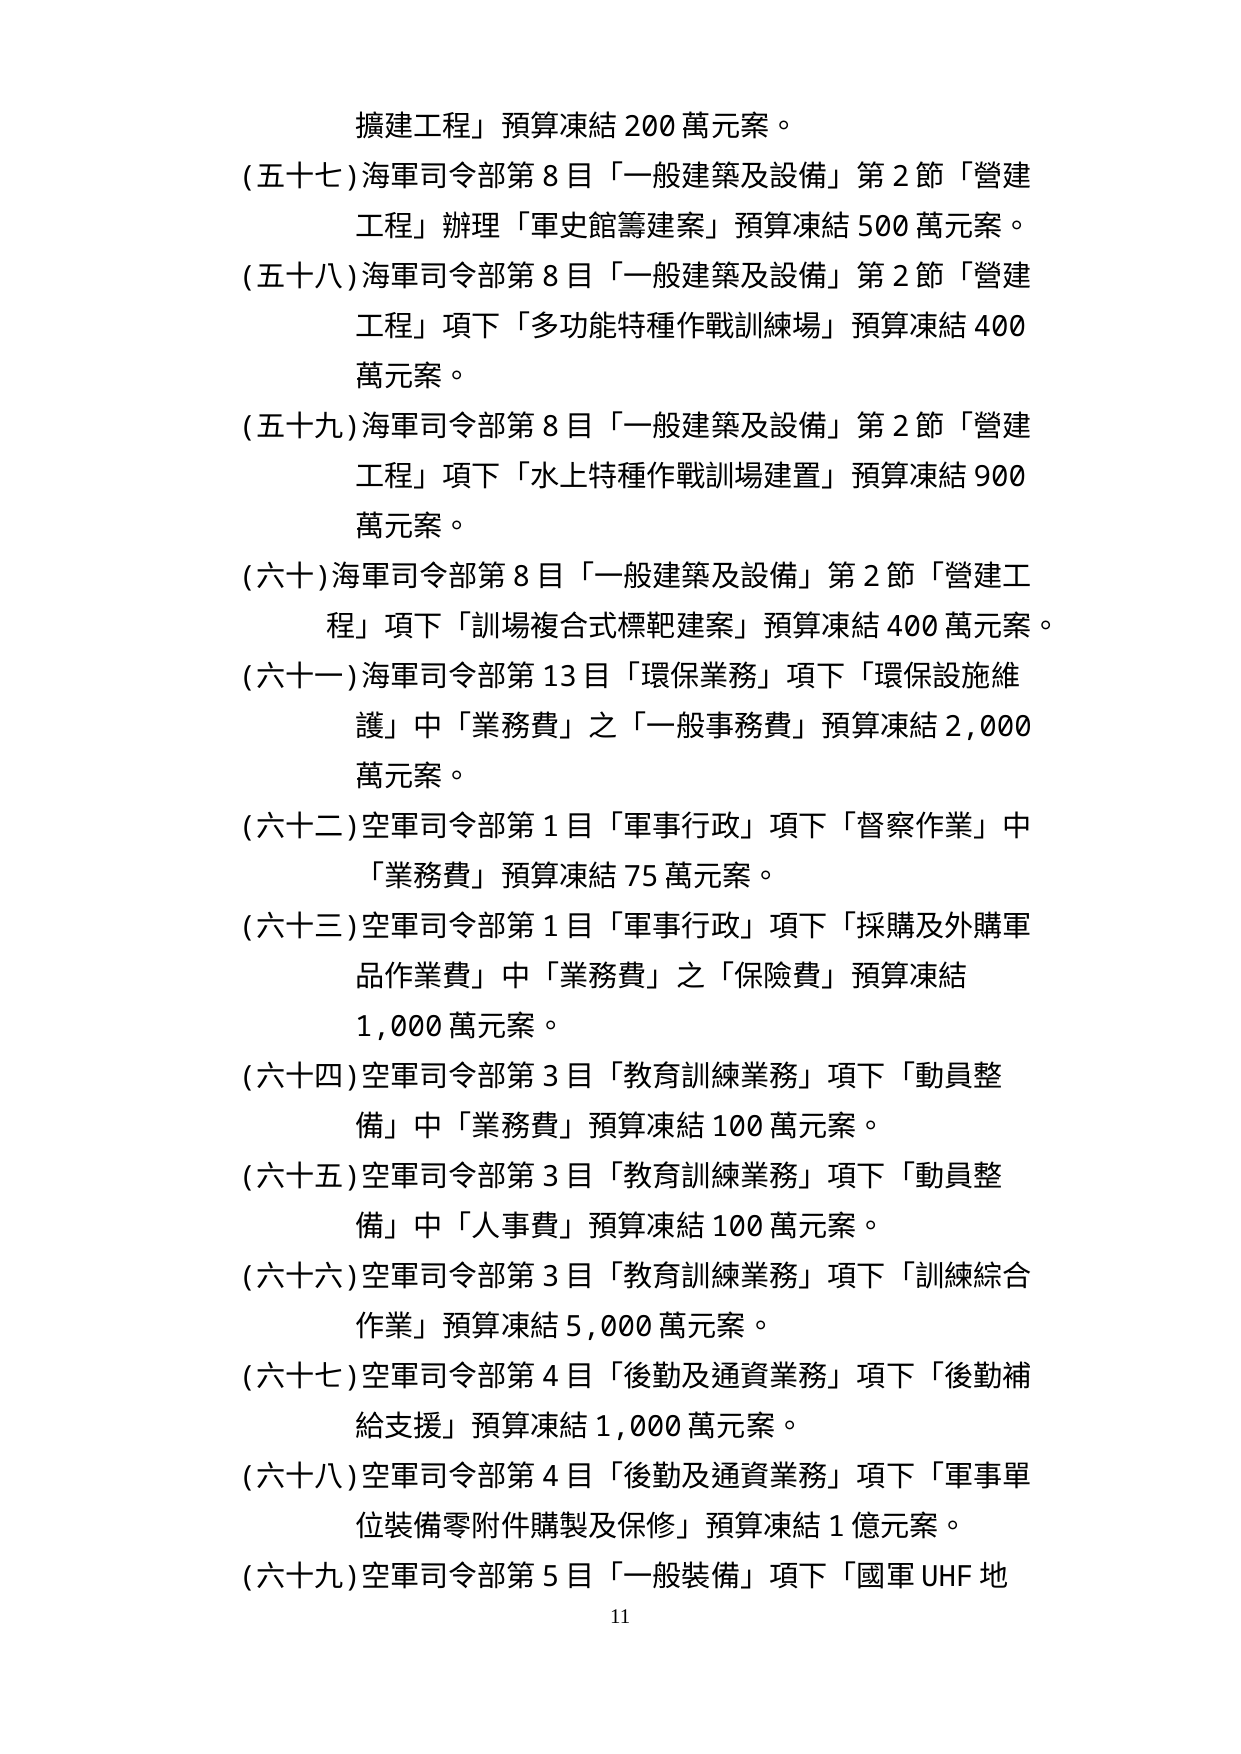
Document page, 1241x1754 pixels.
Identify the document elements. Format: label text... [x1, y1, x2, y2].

text (六十五)空軍司令部第3目「教育訓練業務」項下「動員整備」中「人事費」預算凍結100萬元案。 [238, 1146, 1053, 1246]
text (六十二)空軍司令部第1目「軍事行政」項下「督察作業」中「業務費」預算凍結75萬元案。 [238, 796, 1053, 896]
text (六十三)空軍司令部第1目「軍事行政」項下「採購及外購軍品作業費」中「業務費」之「保險費」預算凍結1,000萬元案。 [238, 896, 1053, 1046]
text (五十七)海軍司令部第8目「一般建築及設備」第2節「營建工程」辦理「軍史館籌建案」預算凍結500萬元案。 [238, 146, 1053, 246]
text 擴建工程」預算凍結200萬元案。 [238, 96, 1053, 146]
text (六十八)空軍司令部第4目「後勤及通資業務」項下「軍事單位裝備零附件購製及保修」預算凍結1億元案。 [238, 1446, 1053, 1546]
text (六十六)空軍司令部第3目「教育訓練業務」項下「訓練綜合作業」預算凍結5,000萬元案。 [238, 1246, 1053, 1346]
text (五十九)海軍司令部第8目「一般建築及設備」第2節「營建工程」項下「水上特種作戰訓場建置」預算凍結900萬元案。 [238, 396, 1053, 546]
text (六十一)海軍司令部第13目「環保業務」項下「環保設施維護」中「業務費」之「一般事務費」預算凍結2,000萬元案。 [238, 646, 1053, 796]
text (六十)海軍司令部第8目「一般建築及設備」第2節「營建工程」項下「訓場複合式標靶建案」預算凍結400萬元案。 [238, 546, 1053, 646]
text (六十九)空軍司令部第5目「一般裝備」項下「國軍UHF地 [238, 1546, 1053, 1596]
text (六十四)空軍司令部第3目「教育訓練業務」項下「動員整備」中「業務費」預算凍結100萬元案。 [238, 1046, 1053, 1146]
text (六十七)空軍司令部第4目「後勤及通資業務」項下「後勤補給支援」預算凍結1,000萬元案。 [238, 1346, 1053, 1446]
text (五十八)海軍司令部第8目「一般建築及設備」第2節「營建工程」項下「多功能特種作戰訓練場」預算凍結400萬元案。 [238, 246, 1053, 396]
